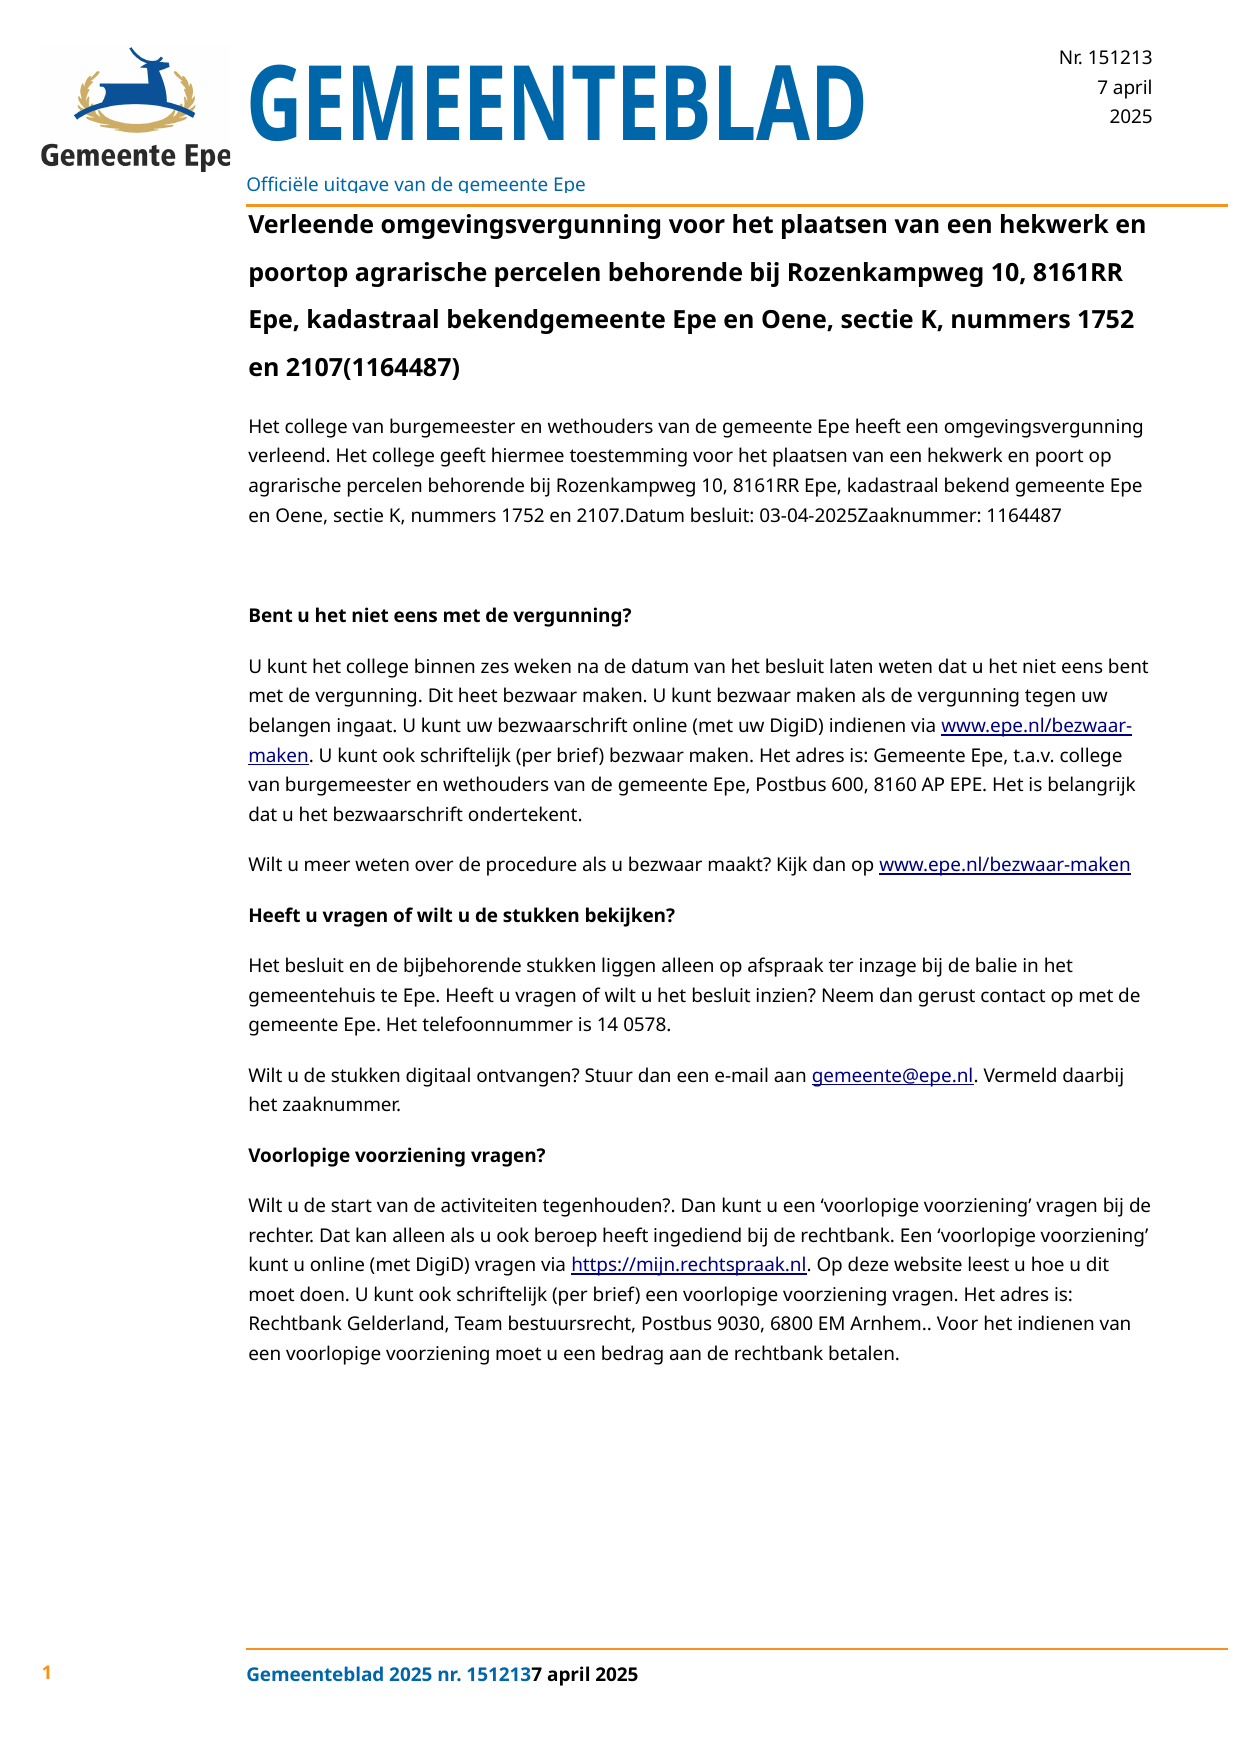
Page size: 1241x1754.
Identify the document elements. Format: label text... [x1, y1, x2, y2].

text Voorlopige voorziening vragen? [248, 1142, 1152, 1168]
text Wilt u de start van de activiteiten tegenhouden?. Dan kunt u een ‘voorlopige voorziening’ vragen bij de rechter. Dat kan alleen als u ook beroep heeft ingediend bij de rechtbank. Een ‘voorlopige voorziening’ kunt u online (met DigiD) vragen via https://mijn.rechtspraak.nl. Op deze website leest u hoe u dit moet doen. U kunt ook schriftelijk (per brief) een voorlopige voorziening vragen. Het adres is: Rechtbank Gelderland, Team bestuursrecht, Postbus 9030, 6800 EM Arnhem.. Voor het indienen van een voorlopige voorziening moet u een bedrag aan de rechtbank betalen. [248, 1192, 1152, 1366]
text Heeft u vragen of wilt u de stukken bekijken? [248, 902, 1152, 928]
text Het college van burgemeester en wethouders van de gemeente Epe heeft een omgevingsvergunning verleend. Het college geeft hiermee toestemming voor het plaatsen van een hekwerk en poort op agrarische percelen behorende bij Rozenkampweg 10, 8161RR Epe, kadastraal bekend gemeente Epe en Oene, sectie K, nummers 1752 en 2107.Datum besluit: 03-04-2025Zaaknummer: 1164487 [248, 413, 1152, 528]
text Het besluit en de bijbehorende stukken liggen alleen op afspraak ter inzage bij de balie in het gemeentehuis te Epe. Heeft u vragen of wilt u het besluit inzien? Neem dan gerust contact op met de gemeente Epe. Het telefoonnummer is 14 0578. [248, 952, 1152, 1037]
text Bent u het niet eens met de vergunning? [248, 603, 1152, 628]
text Wilt u meer weten over de procedure als u bezwaar maakt? Kijk dan op www.epe.nl/bezwaar-maken [248, 851, 1152, 877]
text U kunt het college binnen zes weken na de datum van het besluit laten weten dat u het niet eens bent met de vergunning. Dit heet bezwaar maken. U kunt bezwaar maken als de vergunning tegen uw belangen ingaat. U kunt uw bezwaarschrift online (met uw DigiD) indienen via www.epe.nl/bezwaar-maken. U kunt ook schriftelijk (per brief) bezwaar maken. Het adres is: Gemeente Epe, t.a.v. college van burgemeester en wethouders van de gemeente Epe, Postbus 600, 8160 AP EPE. Het is belangrijk dat u het bezwaarschrift ondertekent. [248, 653, 1152, 827]
picture [41, 47, 231, 172]
text Wilt u de stukken digitaal ontvangen? Stuur dan een e-mail aan gemeente@epe.nl. Vermeld daarbij het zaaknummer. [248, 1062, 1152, 1117]
text Verleende omgevingsvergunning voor het plaatsen van een hekwerk en poortop agrarische percelen behorende bij Rozenkampweg 10, 8161RR Epe, kadastraal bekendgemeente Epe en Oene, sectie K, nummers 1752 en 2107(1164487) [248, 207, 1152, 384]
